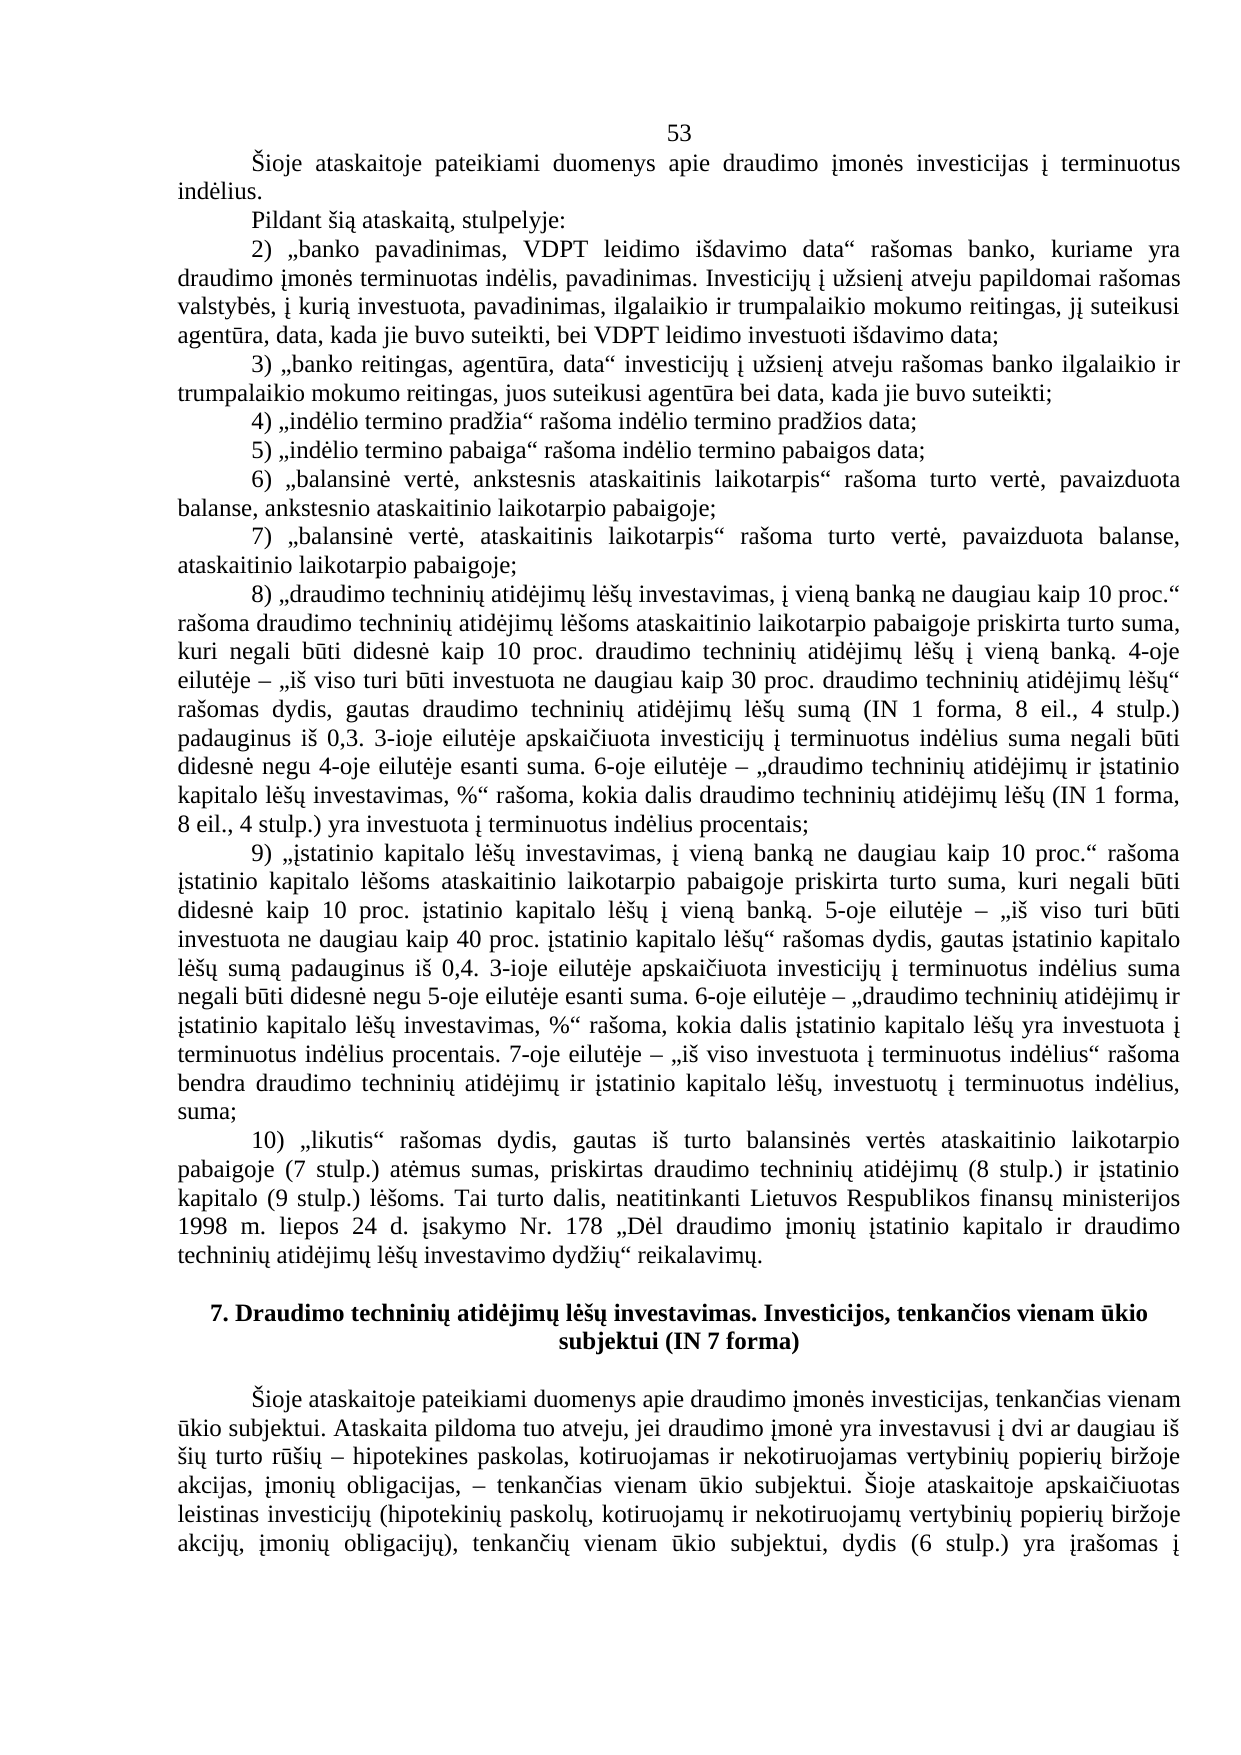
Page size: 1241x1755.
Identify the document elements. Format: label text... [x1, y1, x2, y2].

text Šioje ataskaitoje pateikiami duomenys apie draudimo įmonės investicijas, tenkančias vienam ūkio subjektui. Ataskaita pildoma tuo atveju, jei draudimo įmonė yra investavusi į dvi ar daugiau iš šių turto rūšių – hipotekines paskolas, kotiruojamas ir nekotiruojamas vertybinių popierių biržoje akcijas, įmonių obligacijas, – tenkančias vienam ūkio subjektui. Šioje ataskaitoje apskaičiuotas leistinas investicijų (hipotekinių paskolų, kotiruojamų ir nekotiruojamų vertybinių popierių biržoje akcijų, įmonių obligacijų), tenkančių vienam ūkio subjektui, dydis (6 stulp.) yra įrašomas į [177, 1384, 1181, 1556]
text 7) „balansinė vertė, ataskaitinis laikotarpis“ rašoma turto vertė, pavaizduota balanse, ataskaitinio laikotarpio pabaigoje; [177, 521, 1181, 579]
text 8) „draudimo techninių atidėjimų lėšų investavimas, į vieną banką ne daugiau kaip 10 proc.“ rašoma draudimo techninių atidėjimų lėšoms ataskaitinio laikotarpio pabaigoje priskirta turto suma, kuri negali būti didesnė kaip 10 proc. draudimo techninių atidėjimų lėšų į vieną banką. 4-oje eilutėje – „iš viso turi būti investuota ne daugiau kaip 30 proc. draudimo techninių atidėjimų lėšų“ rašomas dydis, gautas draudimo techninių atidėjimų lėšų sumą (IN 1 forma, 8 eil., 4 stulp.) padauginus iš 0,3. 3-ioje eilutėje apskaičiuota investicijų į terminuotus indėlius suma negali būti didesnė negu 4-oje eilutėje esanti suma. 6-oje eilutėje – „draudimo techninių atidėjimų ir įstatinio kapitalo lėšų investavimas, %“ rašoma, kokia dalis draudimo techninių atidėjimų lėšų (IN 1 forma, 8 eil., 4 stulp.) yra investuota į terminuotus indėlius procentais; [177, 579, 1181, 838]
text 4) „indėlio termino pradžia“ rašoma indėlio termino pradžios data; [177, 406, 1181, 435]
text 10) „likutis“ rašomas dydis, gautas iš turto balansinės vertės ataskaitinio laikotarpio pabaigoje (7 stulp.) atėmus sumas, priskirtas draudimo techninių atidėjimų (8 stulp.) ir įstatinio kapitalo (9 stulp.) lėšoms. Tai turto dalis, neatitinkanti Lietuvos Respublikos finansų ministerijos 1998 m. liepos 24 d. įsakymo Nr. 178 „Dėl draudimo įmonių įstatinio kapitalo ir draudimo techninių atidėjimų lėšų investavimo dydžių“ reikalavimų. [177, 1125, 1181, 1269]
text 7. Draudimo techninių atidėjimų lėšų investavimas. Investicijos, tenkančios vienam ūkio subjektui (IN 7 forma) [177, 1298, 1181, 1355]
text Šioje ataskaitoje pateikiami duomenys apie draudimo įmonės investicijas į terminuotus indėlius. [177, 148, 1181, 205]
text Pildant šią ataskaitą, stulpelyje: [177, 205, 1181, 234]
text 3) „banko reitingas, agentūra, data“ investicijų į užsienį atveju rašomas banko ilgalaikio ir trumpalaikio mokumo reitingas, juos suteikusi agentūra bei data, kada jie buvo suteikti; [177, 349, 1181, 406]
text 5) „indėlio termino pabaiga“ rašoma indėlio termino pabaigos data; [177, 435, 1181, 464]
text 2) „banko pavadinimas, VDPT leidimo išdavimo data“ rašomas banko, kuriame yra draudimo įmonės terminuotas indėlis, pavadinimas. Investicijų į užsienį atveju papildomai rašomas valstybės, į kurią investuota, pavadinimas, ilgalaikio ir trumpalaikio mokumo reitingas, jį suteikusi agentūra, data, kada jie buvo suteikti, bei VDPT leidimo investuoti išdavimo data; [177, 234, 1181, 349]
text 9) „įstatinio kapitalo lėšų investavimas, į vieną banką ne daugiau kaip 10 proc.“ rašoma įstatinio kapitalo lėšoms ataskaitinio laikotarpio pabaigoje priskirta turto suma, kuri negali būti didesnė kaip 10 proc. įstatinio kapitalo lėšų į vieną banką. 5-oje eilutėje – „iš viso turi būti investuota ne daugiau kaip 40 proc. įstatinio kapitalo lėšų“ rašomas dydis, gautas įstatinio kapitalo lėšų sumą padauginus iš 0,4. 3-ioje eilutėje apskaičiuota investicijų į terminuotus indėlius suma negali būti didesnė negu 5-oje eilutėje esanti suma. 6-oje eilutėje – „draudimo techninių atidėjimų ir įstatinio kapitalo lėšų investavimas, %“ rašoma, kokia dalis įstatinio kapitalo lėšų yra investuota į terminuotus indėlius procentais. 7-oje eilutėje – „iš viso investuota į terminuotus indėlius“ rašoma bendra draudimo techninių atidėjimų ir įstatinio kapitalo lėšų, investuotų į terminuotus indėlius, suma; [177, 838, 1181, 1125]
text 6) „balansinė vertė, ankstesnis ataskaitinis laikotarpis“ rašoma turto vertė, pavaizduota balanse, ankstesnio ataskaitinio laikotarpio pabaigoje; [177, 464, 1181, 521]
